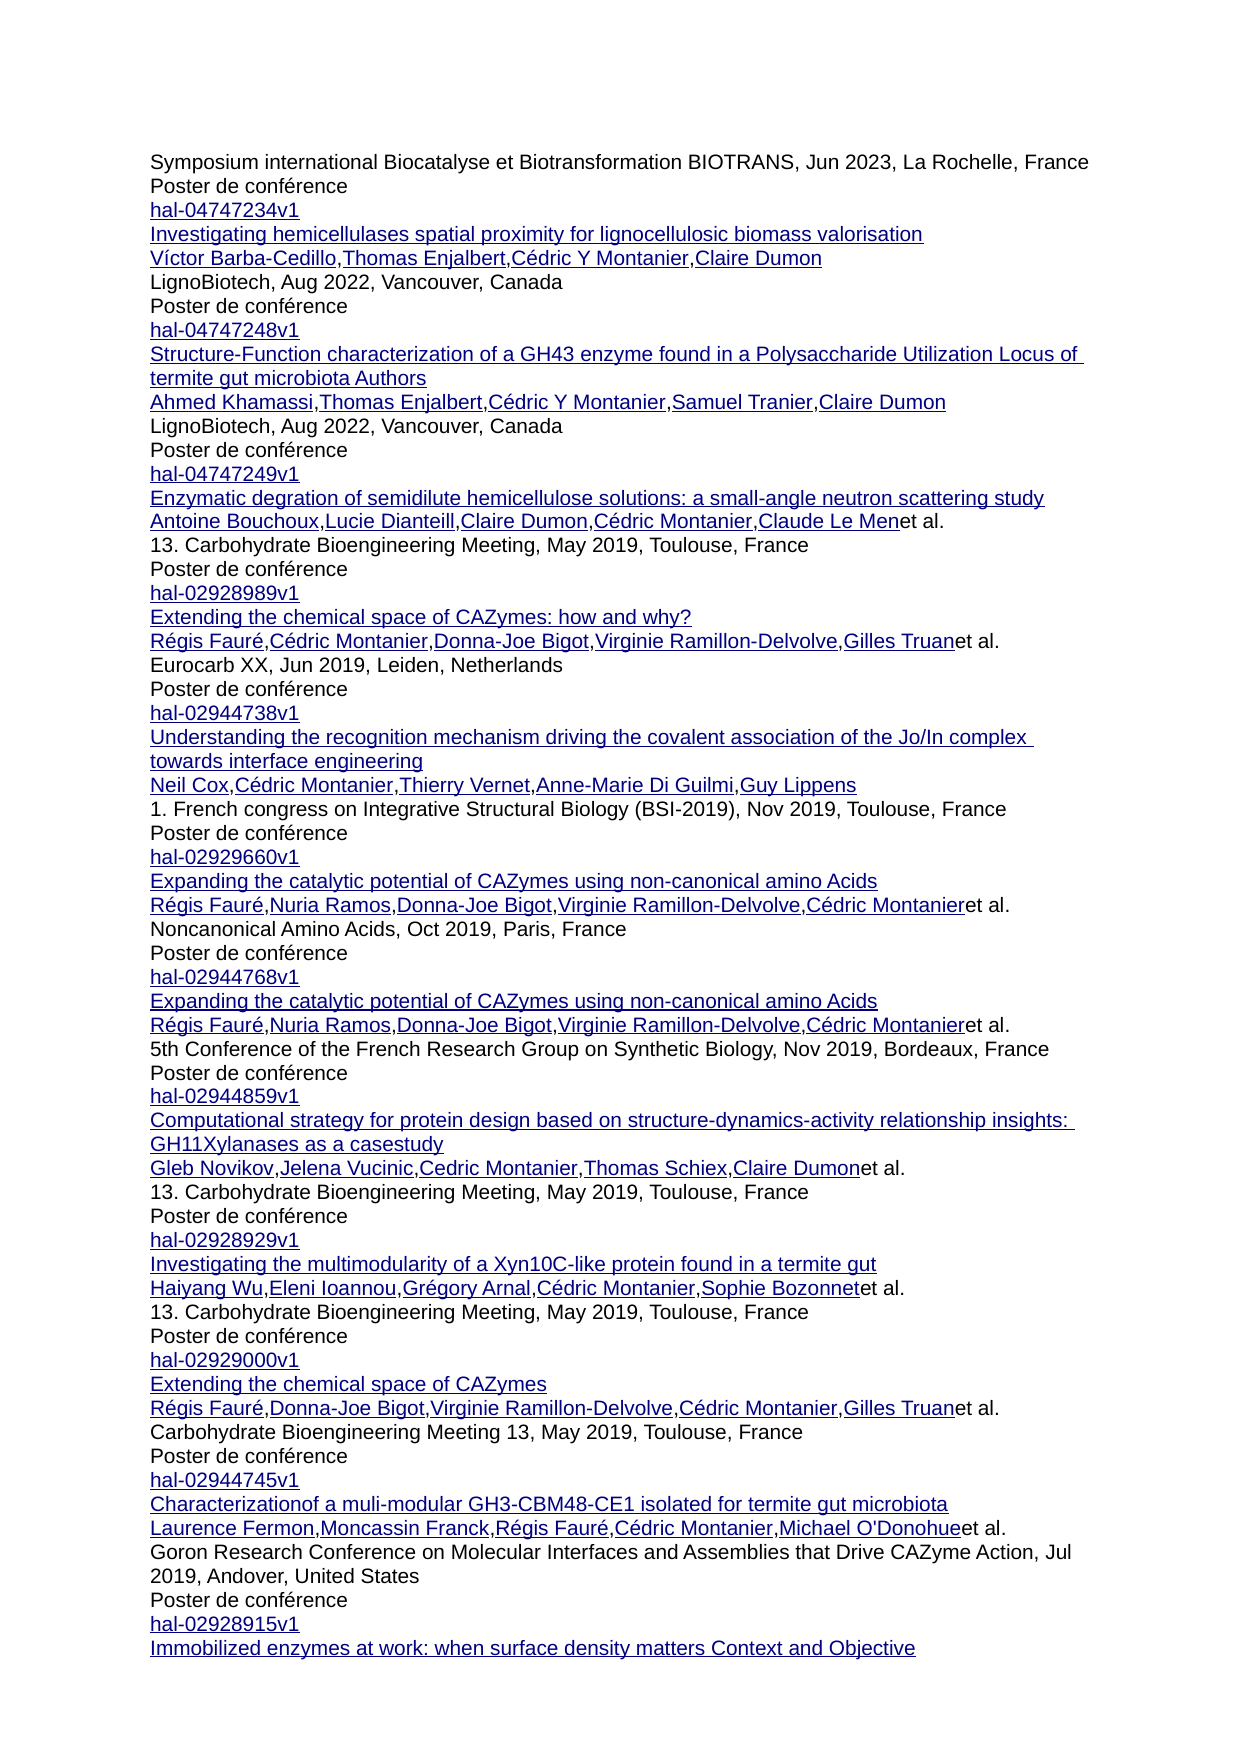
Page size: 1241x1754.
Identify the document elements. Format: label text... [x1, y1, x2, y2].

table_cell Extending the chemical space of CAZymes: how and why? Régis Fauré,Cédric Montanier,Donna-Joe Bigot,Virginie Ramillon-Delvolve,Gilles Truanet al. Eurocarb XX, Jun 2019, Leiden, Netherlands Poster de conférence hal-02944738v1 [150, 605, 1090, 725]
table_cell Immobilized enzymes at work: when surface density matters Context and Objective [150, 1635, 1090, 1659]
table_cell Expanding the catalytic potential of CAZymes using non-canonical amino Acids Régis Fauré,Nuria Ramos,Donna-Joe Bigot,Virginie Ramillon-Delvolve,Cédric Montanieret al. Noncanonical Amino Acids, Oct 2019, Paris, France Poster de conférence hal-02944768v1 [150, 869, 1090, 988]
table_cell Investigating hemicellulases spatial proximity for lignocellulosic biomass valorisation Víctor Barba-Cedillo,Thomas Enjalbert,Cédric Y Montanier,Claire Dumon LignoBiotech, Aug 2022, Vancouver, Canada Poster de conférence hal-04747248v1 [150, 222, 1090, 342]
table_cell Understanding the recognition mechanism driving the covalent association of the Jo/In complex towards interface engineering Neil Cox,Cédric Montanier,Thierry Vernet,Anne-Marie Di Guilmi,Guy Lippens 1. French congress on Integrative Structural Biology (BSI-2019), Nov 2019, Toulouse, France Poster de conférence hal-02929660v1 [150, 725, 1090, 869]
table_cell Expanding the catalytic potential of CAZymes using non-canonical amino Acids Régis Fauré,Nuria Ramos,Donna-Joe Bigot,Virginie Ramillon-Delvolve,Cédric Montanieret al. 5th Conference of the French Research Group on Synthetic Biology, Nov 2019, Bordeaux, France Poster de conférence hal-02944859v1 [150, 989, 1090, 1108]
table_cell Enzymatic degration of semidilute hemicellulose solutions: a small-angle neutron scattering study Antoine Bouchoux,Lucie Dianteill,Claire Dumon,Cédric Montanier,Claude Le Menet al. 13. Carbohydrate Bioengineering Meeting, May 2019, Toulouse, France Poster de conférence hal-02928989v1 [150, 485, 1090, 605]
table_cell Symposium international Biocatalyse et Biotransformation BIOTRANS, Jun 2023, La Rochelle, France Poster de conférence hal-04747234v1 [150, 150, 1090, 222]
table_cell Characterizationof a muli-modular GH3-CBM48-CE1 isolated for termite gut microbiota Laurence Fermon,Moncassin Franck,Régis Fauré,Cédric Montanier,Michael O'Donohueet al. Goron Research Conference on Molecular Interfaces and Assemblies that Drive CAZyme Action, Jul 2019, Andover, United States Poster de conférence hal-02928915v1 [150, 1492, 1090, 1635]
table_cell Computational strategy for protein design based on structure-dynamics-activity relationship insights: GH11Xylanases as a casestudy Gleb Novikov,Jelena Vucinic,Cedric Montanier,Thomas Schiex,Claire Dumonet al. 13. Carbohydrate Bioengineering Meeting, May 2019, Toulouse, France Poster de conférence hal-02928929v1 [150, 1108, 1090, 1252]
table_cell Structure-Function characterization of a GH43 enzyme found in a Polysaccharide Utilization Locus of termite gut microbiota Authors Ahmed Khamassi,Thomas Enjalbert,Cédric Y Montanier,Samuel Tranier,Claire Dumon LignoBiotech, Aug 2022, Vancouver, Canada Poster de conférence hal-04747249v1 [150, 342, 1090, 485]
table_cell Extending the chemical space of CAZymes Régis Fauré,Donna-Joe Bigot,Virginie Ramillon-Delvolve,Cédric Montanier,Gilles Truanet al. Carbohydrate Bioengineering Meeting 13, May 2019, Toulouse, France Poster de conférence hal-02944745v1 [150, 1372, 1090, 1492]
table_cell Investigating the multimodularity of a Xyn10C-like protein found in a termite gut Haiyang Wu,Eleni Ioannou,Grégory Arnal,Cédric Montanier,Sophie Bozonnetet al. 13. Carbohydrate Bioengineering Meeting, May 2019, Toulouse, France Poster de conférence hal-02929000v1 [150, 1252, 1090, 1372]
